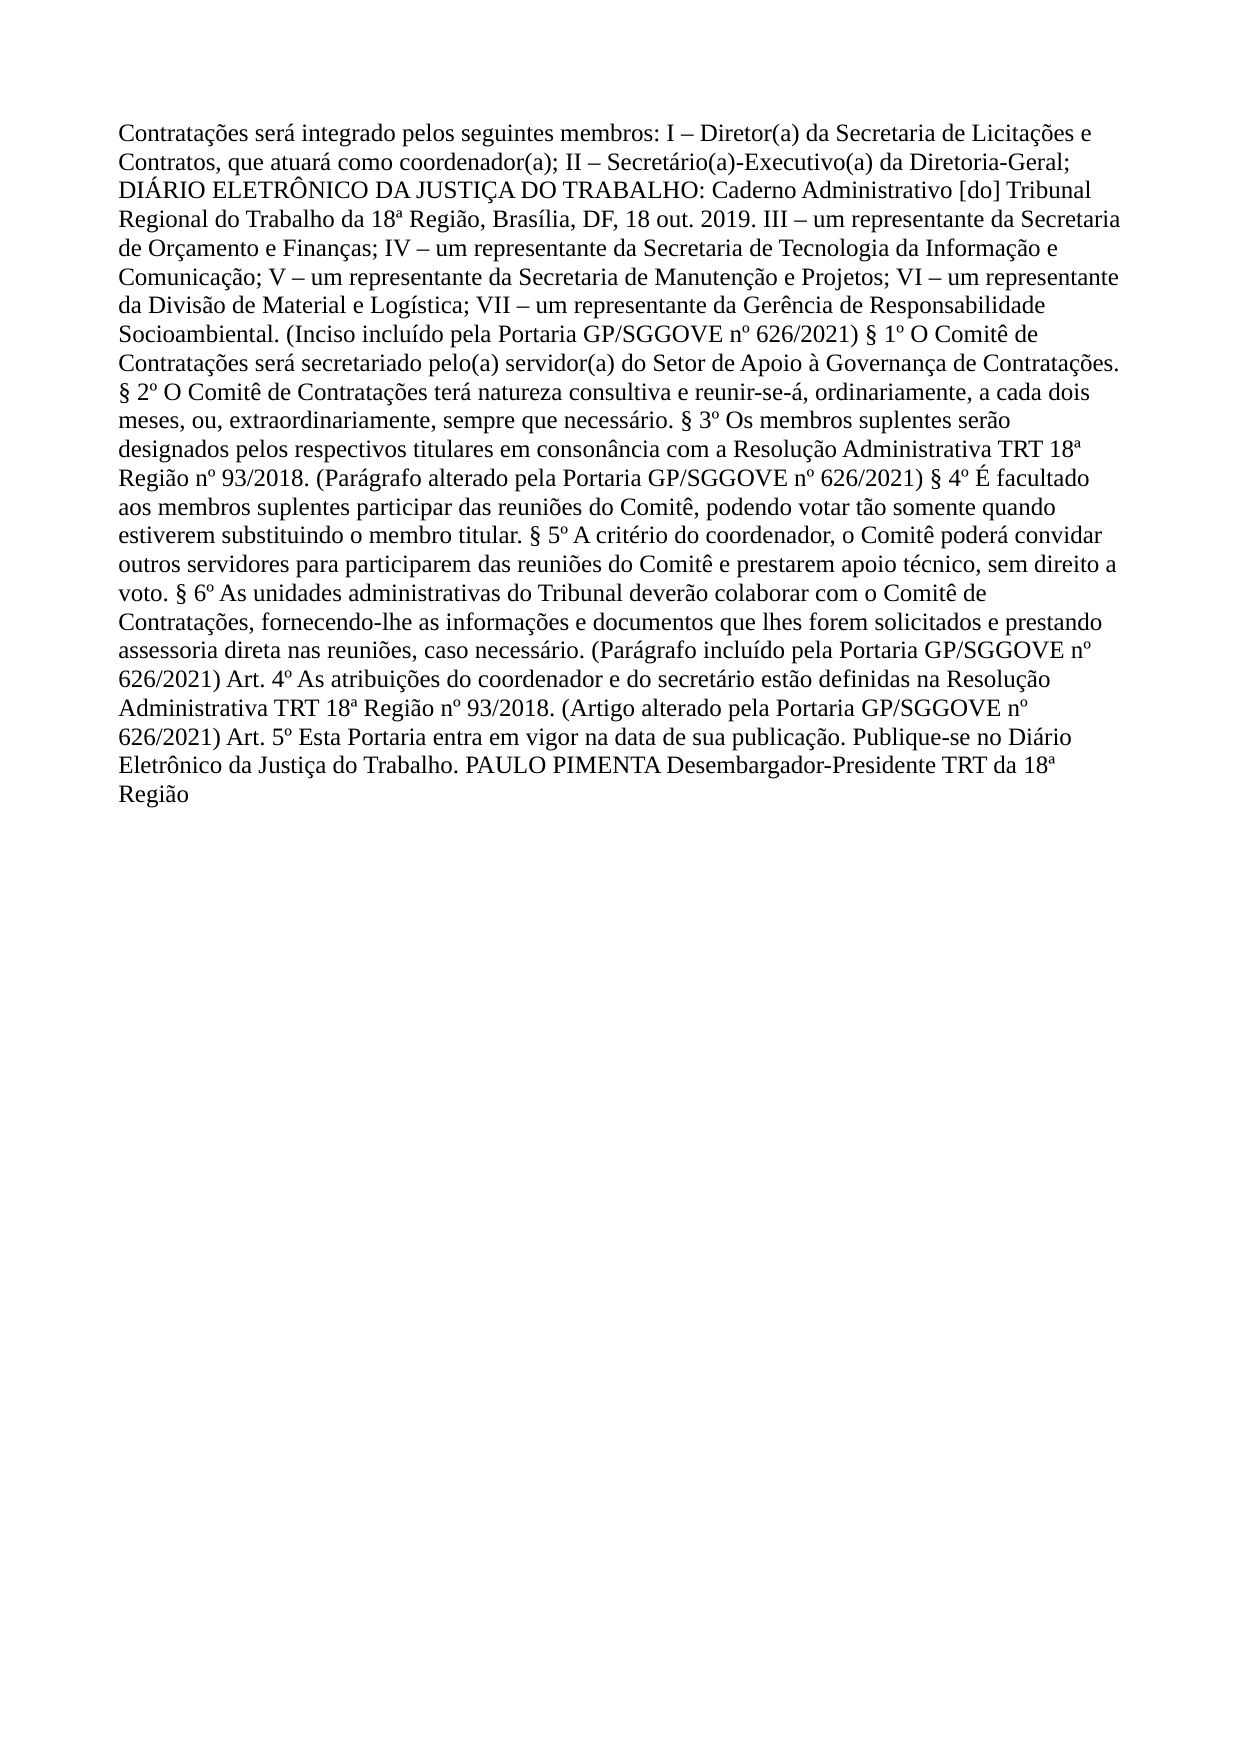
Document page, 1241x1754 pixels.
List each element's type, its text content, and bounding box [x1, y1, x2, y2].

text Contratações será integrado pelos seguintes membros: I – Diretor(a) da Secretaria de Licitações e Contratos, que atuará como coordenador(a); II – Secretário(a)-Executivo(a) da Diretoria-Geral; DIÁRIO ELETRÔNICO DA JUSTIÇA DO TRABALHO: Caderno Administrativo [do] Tribunal Regional do Trabalho da 18ª Região, Brasília, DF, 18 out. 2019. III – um representante da Secretaria de Orçamento e Finanças; IV – um representante da Secretaria de Tecnologia da Informação e Comunicação; V – um representante da Secretaria de Manutenção e Projetos; VI – um representante da Divisão de Material e Logística; VII – um representante da Gerência de Responsabilidade Socioambiental. (Inciso incluído pela Portaria GP/SGGOVE nº 626/2021) § 1º O Comitê de Contratações será secretariado pelo(a) servidor(a) do Setor de Apoio à Governança de Contratações. § 2º O Comitê de Contratações terá natureza consultiva e reunir-se-á, ordinariamente, a cada dois meses, ou, extraordinariamente, sempre que necessário. § 3º Os membros suplentes serão designados pelos respectivos titulares em consonância com a Resolução Administrativa TRT 18ª Região nº 93/2018. (Parágrafo alterado pela Portaria GP/SGGOVE nº 626/2021) § 4º É facultado aos membros suplentes participar das reuniões do Comitê, podendo votar tão somente quando estiverem substituindo o membro titular. § 5º A critério do coordenador, o Comitê poderá convidar outros servidores para participarem das reuniões do Comitê e prestarem apoio técnico, sem direito a voto. § 6º As unidades administrativas do Tribunal deverão colaborar com o Comitê de Contratações, fornecendo-lhe as informações e documentos que lhes forem solicitados e prestando assessoria direta nas reuniões, caso necessário. (Parágrafo incluído pela Portaria GP/SGGOVE nº 626/2021) Art. 4º As atribuições do coordenador e do secretário estão definidas na Resolução Administrativa TRT 18ª Região nº 93/2018. (Artigo alterado pela Portaria GP/SGGOVE nº 626/2021) Art. 5º Esta Portaria entra em vigor na data de sua publicação. Publique-se no Diário Eletrônico da Justiça do Trabalho. PAULO PIMENTA Desembargador-Presidente TRT da 18ª Região [118, 118, 1122, 808]
